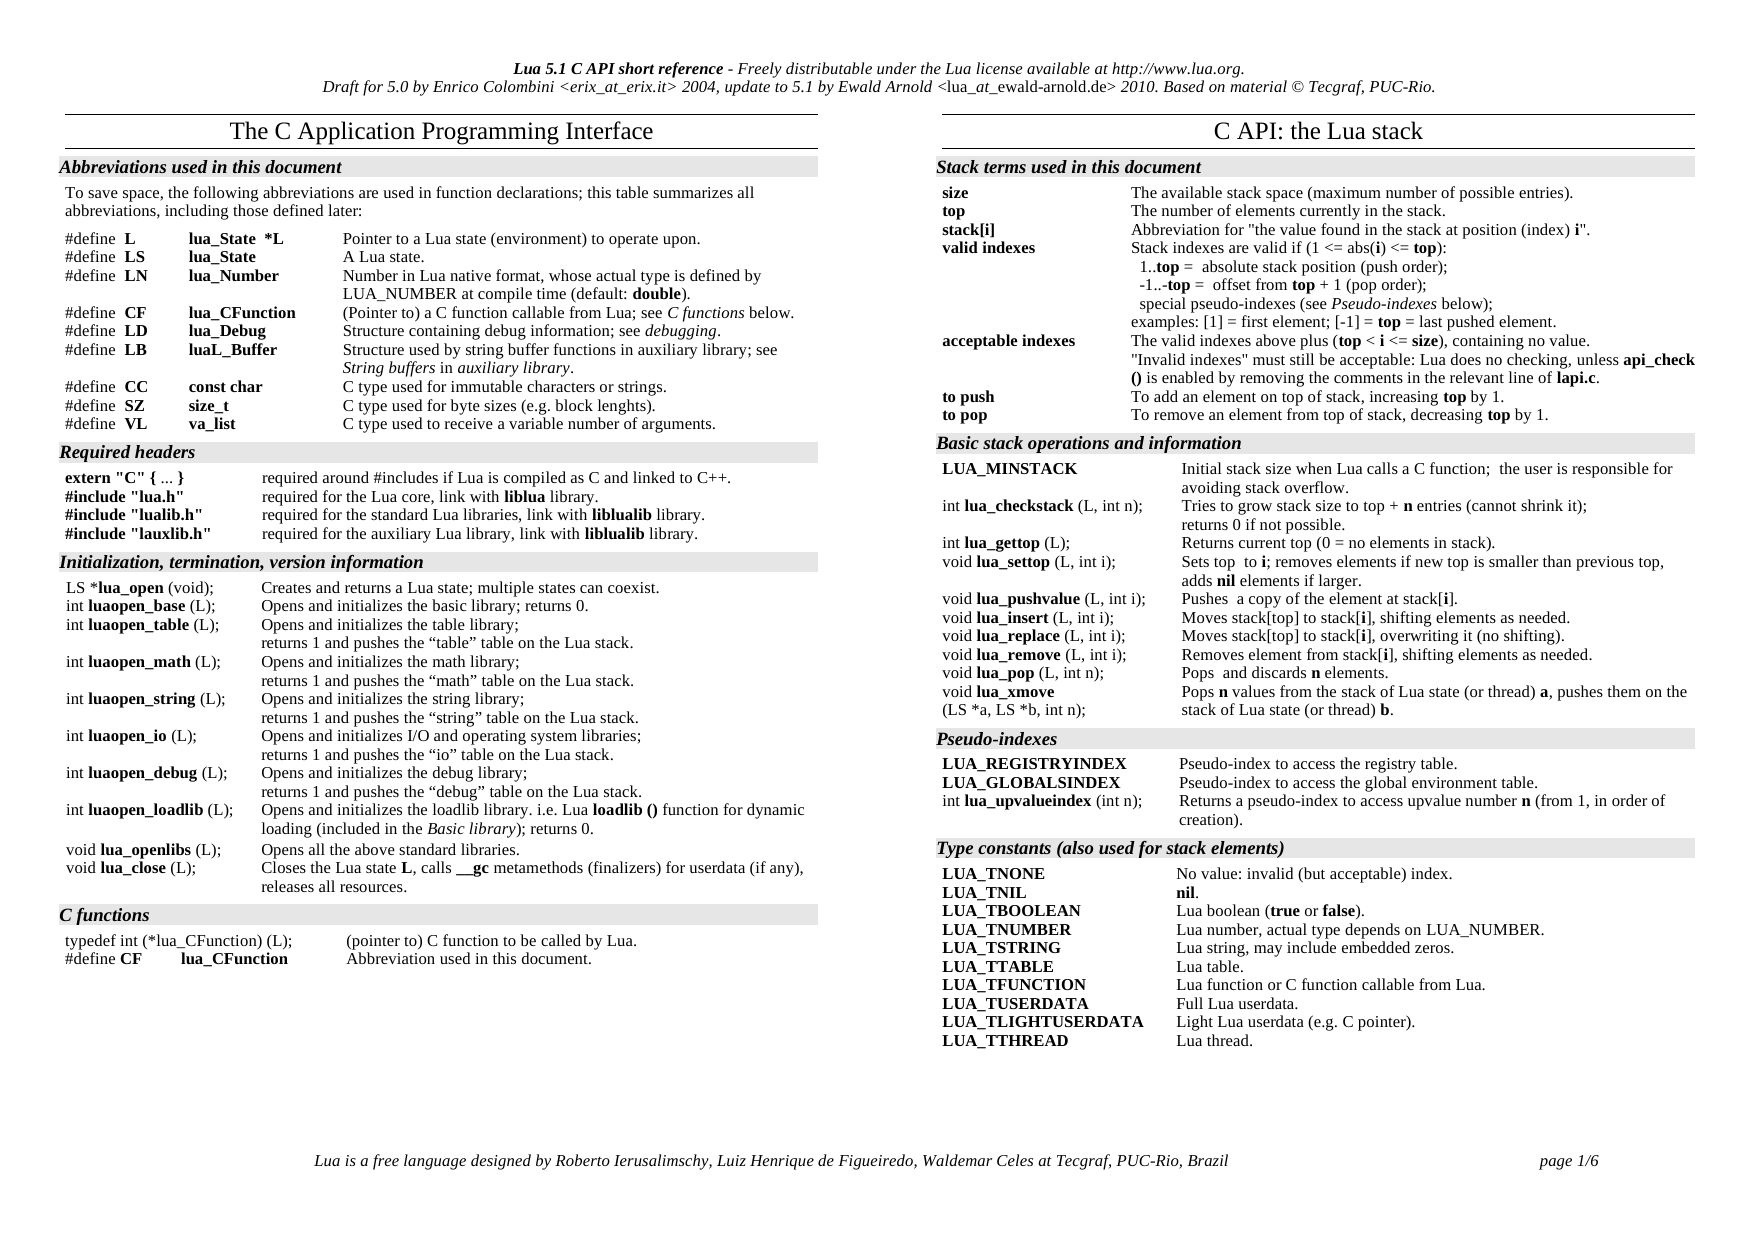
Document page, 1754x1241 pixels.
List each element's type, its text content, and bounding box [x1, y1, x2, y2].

table_cell void lua_xmove (LS *a, LS *b, int n); [936, 682, 1176, 719]
table_cell int lua_gettop (L); [936, 534, 1176, 552]
table_header Pseudo-index to access the registry table. [1173, 755, 1696, 773]
text C API: the Lua stack [942, 115, 1695, 148]
table_cell Lua function or C function callable from Lua. [1170, 976, 1696, 994]
table_cell required for the auxiliary Lua library, link with liblualib library. [256, 524, 818, 543]
table_cell int luaopen_io (L); [60, 727, 255, 764]
table_header LS *lua_open (void); [60, 578, 255, 597]
table_cell int luaopen_base (L); [60, 597, 255, 615]
table_cell valid indexes [936, 239, 1125, 331]
table_cell Structure used by string buffer functions in auxiliary library; see String buffers in auxiliary library. [337, 340, 818, 377]
table_cell Returns a pseudo-index to access upvalue number n (from 1, in order of creation). [1173, 792, 1696, 829]
table_cell Removes element from stack[i], shifting elements as needed. [1176, 645, 1696, 664]
table_cell To add an element on top of stack, increasing top by 1. [1125, 387, 1696, 406]
table_cell LUA_GLOBALSINDEX [936, 773, 1173, 792]
table_cell Opens and initializes the table library; returns 1 and pushes the “table” table on the Lua stack. [255, 615, 818, 652]
table_cell size_t [183, 396, 337, 414]
table_cell lua_Debug [183, 322, 337, 340]
table_header Initial stack size when Lua calls a C function; the user is responsible for avoiding stack overflow. [1176, 460, 1696, 497]
table_cell acceptable indexes [936, 331, 1125, 387]
table_cell Sets top to i; removes elements if new top is smaller than previous top, adds nil elements if larger. [1176, 553, 1696, 589]
table_header LUA_MINSTACK [936, 460, 1176, 497]
table_cell stack[i] [936, 220, 1125, 239]
table_cell int luaopen_loadlib (L); [60, 801, 255, 840]
text Type constants (also used for stack elements) [936, 838, 1695, 858]
table_header (pointer to) C function to be called by Lua. [340, 931, 818, 950]
table_cell LUA_TTHREAD [936, 1031, 1170, 1050]
table_cell void lua_pushvalue (L, int i); [936, 590, 1176, 608]
table_cell Pops n values from the stack of Lua state (or thread) a, pushes them on the stack of Lua state (or thread) b. [1176, 682, 1696, 719]
table_cell LUA_TFUNCTION [936, 976, 1170, 994]
table_header Pointer to a Lua state (environment) to operate upon. [337, 229, 818, 248]
table_cell C type used to receive a variable number of arguments. [337, 415, 818, 433]
table_cell The number of elements currently in the stack. [1125, 202, 1696, 220]
table_cell Moves stack[top] to stack[i], shifting elements as needed. [1176, 608, 1696, 627]
table_cell int luaopen_math (L); [60, 653, 255, 689]
table_cell #define CC [59, 378, 182, 396]
table_cell LUA_TSTRING [936, 939, 1170, 957]
table_cell Stack indexes are valid if (1 <= abs(i) <= top): 1..top = absolute stack position (push order); -1..-top = offset from top + 1 (pop order); special pseudo-indexes (see Pseudo-indexes below); examples: [1] = first element; [-1] = top = last pushed element. [1125, 239, 1696, 331]
table_header LUA_TNONE [936, 865, 1170, 883]
table_header LUA_REGISTRYINDEX [936, 755, 1173, 773]
text Pseudo-indexes [936, 728, 1695, 749]
table_cell va_list [183, 415, 337, 433]
table_cell const char [183, 378, 337, 396]
table_cell int luaopen_string (L); [60, 690, 255, 727]
table_cell Full Lua userdata. [1170, 994, 1696, 1013]
table_header The available stack space (maximum number of possible entries). [1125, 183, 1696, 202]
table_cell lua_CFunction [183, 303, 337, 322]
table_cell LUA_TNUMBER [936, 920, 1170, 939]
table_cell C type used for immutable characters or strings. [337, 378, 818, 396]
table_header size [936, 183, 1125, 202]
table_cell #include "lauxlib.h" [59, 524, 256, 543]
table_header No value: invalid (but acceptable) index. [1170, 865, 1696, 883]
table_cell required for the standard Lua libraries, link with liblualib library. [256, 506, 818, 524]
table_cell Number in Lua native format, whose actual type is defined by LUA_NUMBER at compile time (default: double). [337, 266, 818, 303]
table_cell Tries to grow stack size to top + n entries (cannot shrink it); returns 0 if not possible. [1176, 497, 1696, 534]
table_cell #define LN [59, 266, 182, 303]
table_cell To remove an element from top of stack, decreasing top by 1. [1125, 406, 1696, 424]
table_cell LUA_TTABLE [936, 957, 1170, 976]
table_header lua_State *L [183, 229, 337, 248]
table_cell to push [936, 387, 1125, 406]
table_cell Pseudo-index to access the global environment table. [1173, 773, 1696, 792]
table_cell int luaopen_debug (L); [60, 764, 255, 801]
table_header required around #includes if Lua is compiled as C and linked to C++. [256, 469, 818, 487]
table_cell C type used for byte sizes (e.g. block lenghts). [337, 396, 818, 414]
table_cell Closes the Lua state L, calls __gc metamethods (finalizers) for userdata (if any), releases all resources. [255, 859, 818, 896]
table_cell void lua_insert (L, int i); [936, 608, 1176, 627]
text Initialization, termination, version information [59, 552, 818, 572]
table_cell int luaopen_table (L); [60, 615, 255, 652]
text Abbreviations used in this document [59, 156, 818, 177]
table_cell Opens and initializes the basic library; returns 0. [255, 597, 818, 615]
table_header typedef int (*lua_CFunction) (L); [59, 931, 340, 950]
text Stack terms used in this document [936, 156, 1695, 177]
table_cell LUA_TNIL [936, 883, 1170, 902]
table_cell Opens all the above standard libraries. [255, 840, 818, 859]
text Required headers [59, 442, 818, 463]
table_cell nil. [1170, 883, 1696, 902]
table_cell void lua_replace (L, int i); [936, 627, 1176, 645]
table_cell luaL_Buffer [183, 340, 337, 377]
table_cell Opens and initializes the string library; returns 1 and pushes the “string” table on the Lua stack. [255, 690, 818, 727]
table_cell void lua_pop (L, int n); [936, 664, 1176, 682]
table_cell void lua_close (L); [60, 859, 255, 896]
table_cell void lua_remove (L, int i); [936, 645, 1176, 664]
table_cell Opens and initializes the loadlib library. i.e. Lua loadlib () function for dynamic loading (included in the Basic library); returns 0. [255, 801, 818, 840]
table_header extern "C" { ... } [59, 469, 256, 487]
table_cell Light Lua userdata (e.g. C pointer). [1170, 1013, 1696, 1031]
table_header Creates and returns a Lua state; multiple states can coexist. [255, 578, 818, 597]
table_cell Moves stack[top] to stack[i], overwriting it (no shifting). [1176, 627, 1696, 645]
table_cell top [936, 202, 1125, 220]
table_cell Lua table. [1170, 957, 1696, 976]
table_cell lua_CFunction [175, 950, 340, 968]
table_cell to pop [936, 406, 1125, 424]
table_cell #define CF [59, 950, 175, 968]
table_cell The valid indexes above plus (top < i <= size), containing no value. "Invalid indexes" must still be acceptable: Lua does no checking, unless api_check () is enabled by removing the comments in the relevant line of lapi.c. [1125, 331, 1696, 387]
table_cell Pops and discards n elements. [1176, 664, 1696, 682]
table_cell #include "lualib.h" [59, 506, 256, 524]
table_cell Structure containing debug information; see debugging. [337, 322, 818, 340]
table_cell lua_Number [183, 266, 337, 303]
table_cell #define CF [59, 303, 182, 322]
table_cell void lua_openlibs (L); [60, 840, 255, 859]
table_cell lua_State [183, 248, 337, 266]
table_cell Pushes a copy of the element at stack[i]. [1176, 590, 1696, 608]
table_cell #define LS [59, 248, 182, 266]
text C functions [59, 904, 818, 925]
table_cell LUA_TLIGHTUSERDATA [936, 1013, 1170, 1031]
table_cell Opens and initializes the math library; returns 1 and pushes the “math” table on the Lua stack. [255, 653, 818, 689]
table_cell Lua thread. [1170, 1031, 1696, 1050]
table_cell #define SZ [59, 396, 182, 414]
table_cell Lua boolean (true or false). [1170, 902, 1696, 920]
table_cell #define LB [59, 340, 182, 377]
text The C Application Programming Interface [65, 115, 818, 148]
text Basic stack operations and information [936, 433, 1695, 454]
table_cell A Lua state. [337, 248, 818, 266]
text To save space, the following abbreviations are used in function declarations; this table summarizes all abbreviations, including those defined later: [65, 183, 818, 220]
table_cell Abbreviation for "the value found in the stack at position (index) i". [1125, 220, 1696, 239]
table_cell (Pointer to) a C function callable from Lua; see C functions below. [337, 303, 818, 322]
table_cell Lua number, actual type depends on LUA_NUMBER. [1170, 920, 1696, 939]
table_cell int lua_upvalueindex (int n); [936, 792, 1173, 829]
table_cell LUA_TUSERDATA [936, 994, 1170, 1013]
table_cell #define VL [59, 415, 182, 433]
table_cell required for the Lua core, link with liblua library. [256, 487, 818, 506]
table_cell Abbreviation used in this document. [340, 950, 818, 968]
table_cell #include "lua.h" [59, 487, 256, 506]
table_cell Opens and initializes I/O and operating system libraries; returns 1 and pushes the “io” table on the Lua stack. [255, 727, 818, 764]
table_cell Returns current top (0 = no elements in stack). [1176, 534, 1696, 552]
table_cell Opens and initializes the debug library; returns 1 and pushes the “debug” table on the Lua stack. [255, 764, 818, 801]
table_cell int lua_checkstack (L, int n); [936, 497, 1176, 534]
table_cell LUA_TBOOLEAN [936, 902, 1170, 920]
table_header #define L [59, 229, 182, 248]
table_cell #define LD [59, 322, 182, 340]
table_cell Lua string, may include embedded zeros. [1170, 939, 1696, 957]
table_cell void lua_settop (L, int i); [936, 553, 1176, 589]
